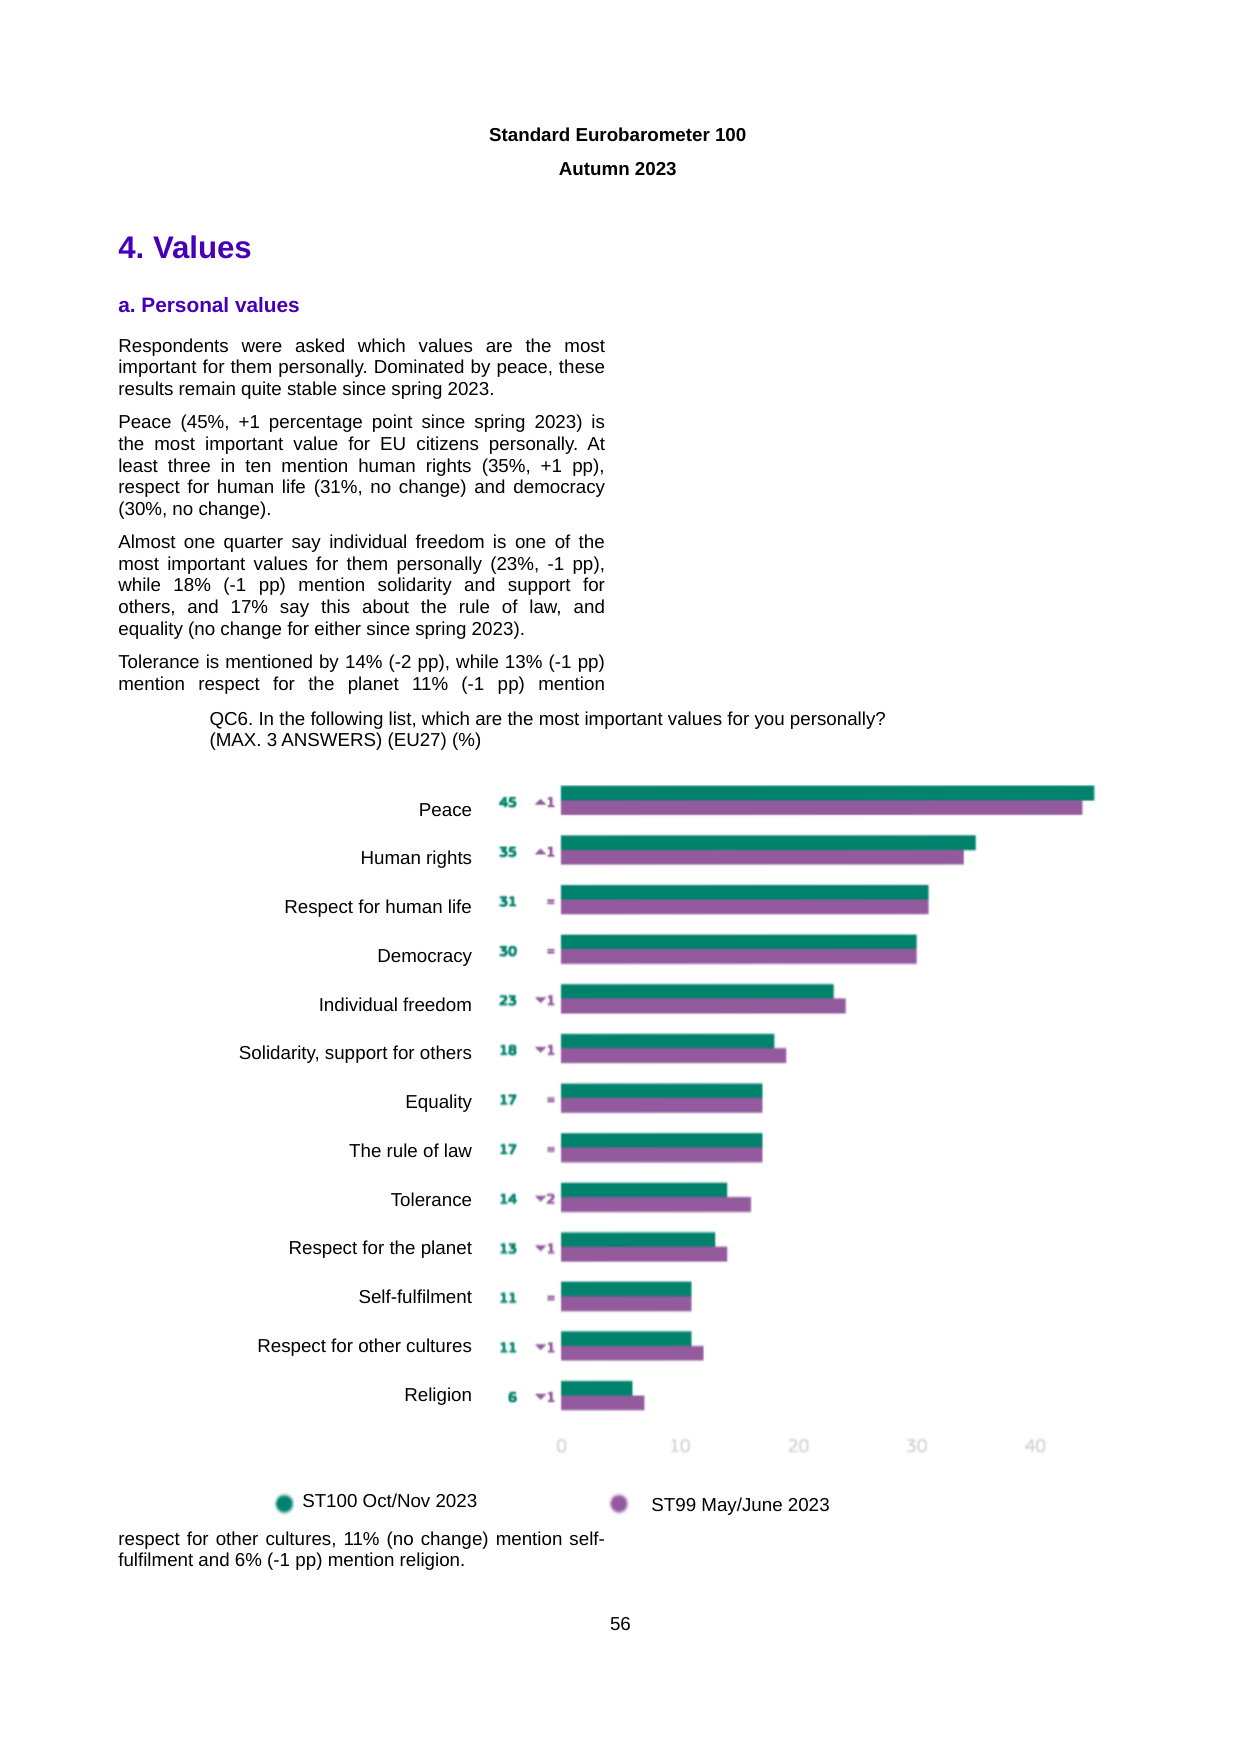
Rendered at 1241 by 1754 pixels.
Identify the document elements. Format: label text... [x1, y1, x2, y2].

text Almost one quarter say individual freedom is one of the most important values for them personally (23%, -1 pp), while 18% (-1 pp) mention solidarity and support for others, and 17% say this about the rule of law, and equality (no change for either since spring 2023). [118, 531, 605, 639]
subtitle a. Personal values [118, 292, 605, 316]
text Peace (45%, +1 percentage point since spring 2023) is the most important value for EU citizens personally. At least three in ten mention human rights (35%, +1 pp), respect for human life (31%, no change) and democracy (30%, no change). [118, 411, 605, 519]
text Tolerance is mentioned by 14% (-2 pp), while 13% (-1 pp) mention respect for the planet 11% (-1 pp) mention respect for other cultures, 11% (no change) mention self-fulfilment and 6% (-1 pp) mention religion. [118, 651, 605, 1571]
text Respondents were asked which values are the most important for them personally. Dominated by peace, these results remain quite stable since spring 2023. [118, 335, 605, 399]
picture [496, 773, 1109, 1464]
picture [256, 1481, 629, 1528]
subtitle 4. Values [118, 229, 605, 265]
